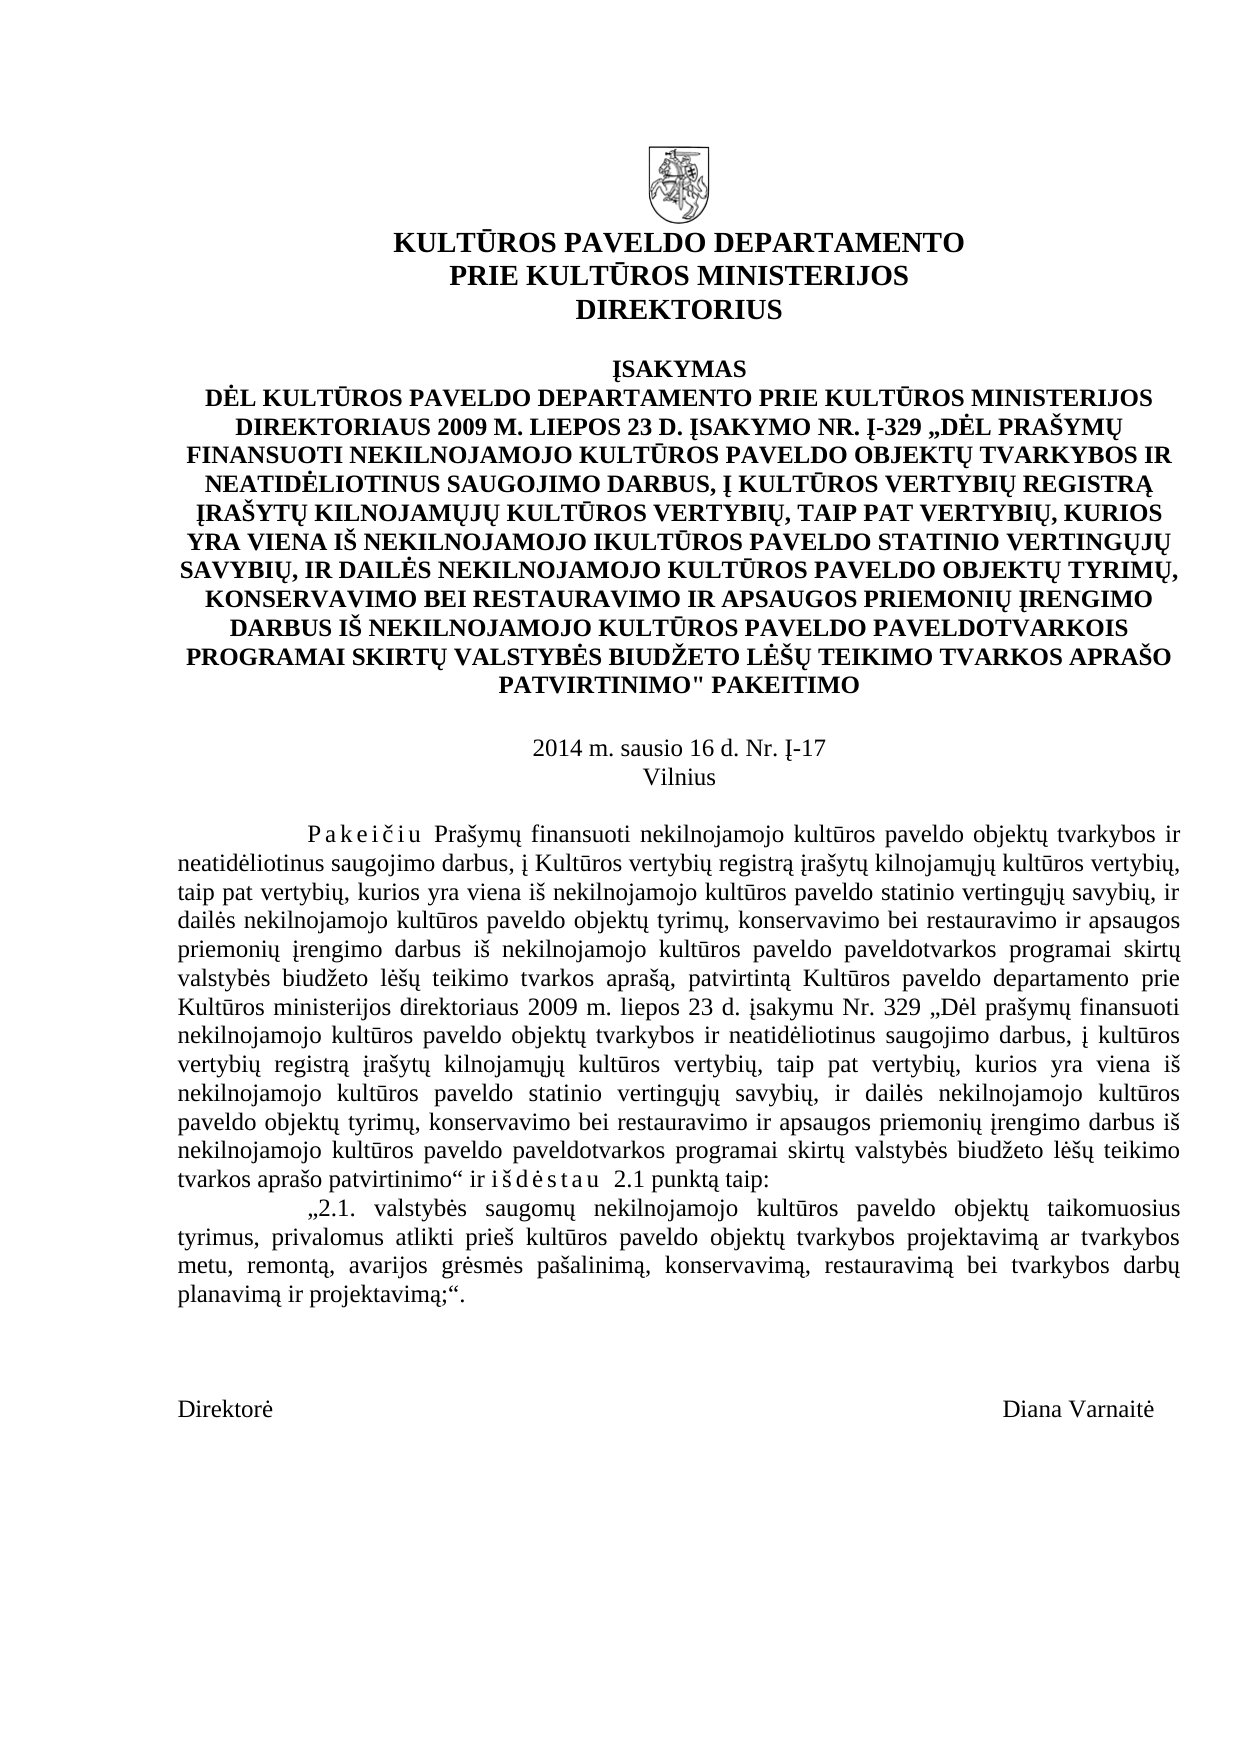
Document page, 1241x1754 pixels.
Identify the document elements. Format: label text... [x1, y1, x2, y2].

text Pakeičiu Prašymų finansuoti nekilnojamojo kultūros paveldo objektų tvarkybos ir neatidėliotinus saugojimo darbus, į Kultūros vertybių registrą įrašytų kilnojamųjų kultūros vertybių, taip pat vertybių, kurios yra viena iš nekilnojamojo kultūros paveldo statinio vertingųjų savybių, ir dailės nekilnojamojo kultūros paveldo objektų tyrimų, konservavimo bei restauravimo ir apsaugos priemonių įrengimo darbus iš nekilnojamojo kultūros paveldo paveldotvarkos programai skirtų valstybės biudžeto lėšų teikimo tvarkos aprašą, patvirtintą Kultūros paveldo departamento prie Kultūros ministerijos direktoriaus 2009 m. liepos 23 d. įsakymu Nr. 329 „Dėl prašymų finansuoti nekilnojamojo kultūros paveldo objektų tvarkybos ir neatidėliotinus saugojimo darbus, į kultūros vertybių registrą įrašytų kilnojamųjų kultūros vertybių, taip pat vertybių, kurios yra viena iš nekilnojamojo kultūros paveldo statinio vertingųjų savybių, ir dailės nekilnojamojo kultūros paveldo objektų tyrimų, konservavimo bei restauravimo ir apsaugos priemonių įrengimo darbus iš nekilnojamojo kultūros paveldo paveldotvarkos programai skirtų valstybės biudžeto lėšų teikimo tvarkos aprašo patvirtinimo“ ir išdėstau 2.1 punktą taip: [177, 819, 1181, 1193]
table_header [175, 118, 438, 147]
table_header [438, 118, 701, 147]
text DIREKTORIUS [177, 292, 1181, 326]
text Vilnius [177, 762, 1181, 790]
text Direktorė Diana Varnaitė [177, 1394, 1181, 1423]
text KULTŪROS PAVELDO DEPARTAMENTO [177, 225, 1181, 258]
text 2014 m. sausio 16 d. Nr. Į-17 [177, 733, 1181, 762]
text PRIE KULTŪROS MINISTERIJOS [177, 258, 1181, 292]
text DĖL KULTŪROS PAVELDO DEPARTAMENTO PRIE KULTŪROS MINISTERIJOS DIREKTORIAUS 2009 M. LIEPOS 23 D. ĮSAKYMO NR. Į-329 „DĖL PRAŠYMŲ FINANSUOTI NEKILNOJAMOJO KULTŪROS PAVELDO OBJEKTŲ TVARKYBOS IR NEATIDĖLIOTINUS SAUGOJIMO DARBUS, Į KULTŪROS VERTYBIŲ REGISTRĄ ĮRAŠYTŲ KILNOJAMŲJŲ KULTŪROS VERTYBIŲ, TAIP PAT VERTYBIŲ, KURIOS YRA VIENA IŠ NEKILNOJAMOJO IKULTŪROS PAVELDO STATINIO VERTINGŲJŲ SAVYBIŲ, IR DAILĖS NEKILNOJAMOJO KULTŪROS PAVELDO OBJEKTŲ TYRIMŲ, KONSERVAVIMO BEI RESTAURAVIMO IR APSAUGOS PRIEMONIŲ ĮRENGIMO DARBUS IŠ NEKILNOJAMOJO KULTŪROS PAVELDO PAVELDOTVARKOIS PROGRAMAI SKIRTŲ VALSTYBĖS BIUDŽETO LĖŠŲ TEIKIMO TVARKOS APRAŠO PATVIRTINIMO" PAKEITIMO [177, 383, 1181, 699]
text ĮSAKYMAS [177, 354, 1181, 383]
text „2.1. valstybės saugomų nekilnojamojo kultūros paveldo objektų taikomuosius tyrimus, privalomus atlikti prieš kultūros paveldo objektų tvarkybos projektavimą ar tvarkybos metu, remontą, avarijos grėsmės pašalinimą, konservavimą, restauravimą bei tvarkybos darbų planavimą ir projektavimą;“. [177, 1193, 1181, 1308]
